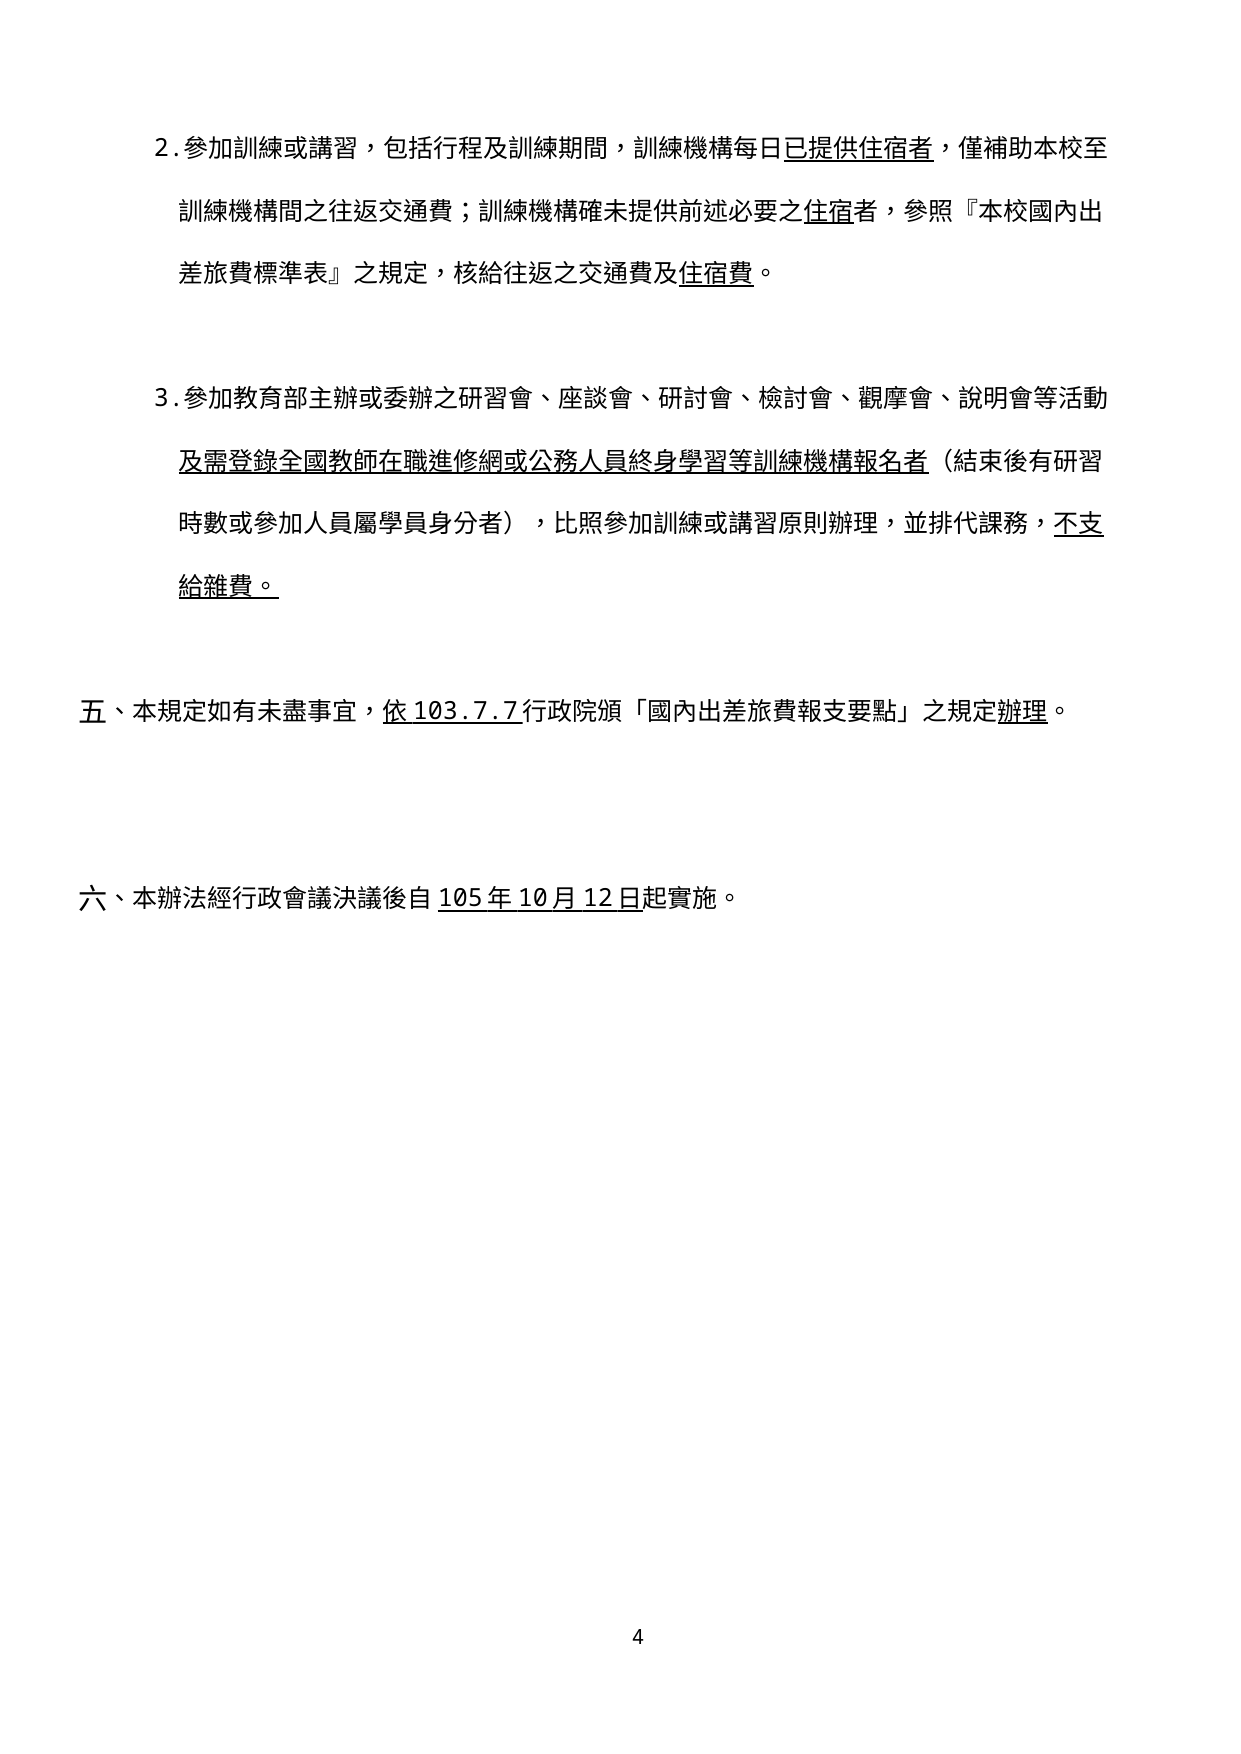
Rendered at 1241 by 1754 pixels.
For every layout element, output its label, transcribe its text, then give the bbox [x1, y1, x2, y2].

text 五、本規定如有未盡事宜，依103.7.7行政院頒「國內出差旅費報支要點」之規定辦理。 [78, 668, 1122, 730]
text 3.參加教育部主辦或委辦之研習會、座談會、研討會、檢討會、觀摩會、說明會等活動及需登錄全國教師在職進修網或公務人員終身學習等訓練機構報名者（結束後有研習時數或參加人員屬學員身分者），比照參加訓練或講習原則辦理，並排代課務，不支給雜費。 [153, 355, 1122, 605]
text 六、本辦法經行政會議決議後自105年10月12日起實施。 [78, 855, 1122, 918]
text 2.參加訓練或講習，包括行程及訓練期間，訓練機構每日已提供住宿者，僅補助本校至訓練機構間之往返交通費；訓練機構確未提供前述必要之住宿者，參照『本校國內出差旅費標準表』之規定，核給往返之交通費及住宿費。 [153, 105, 1122, 293]
